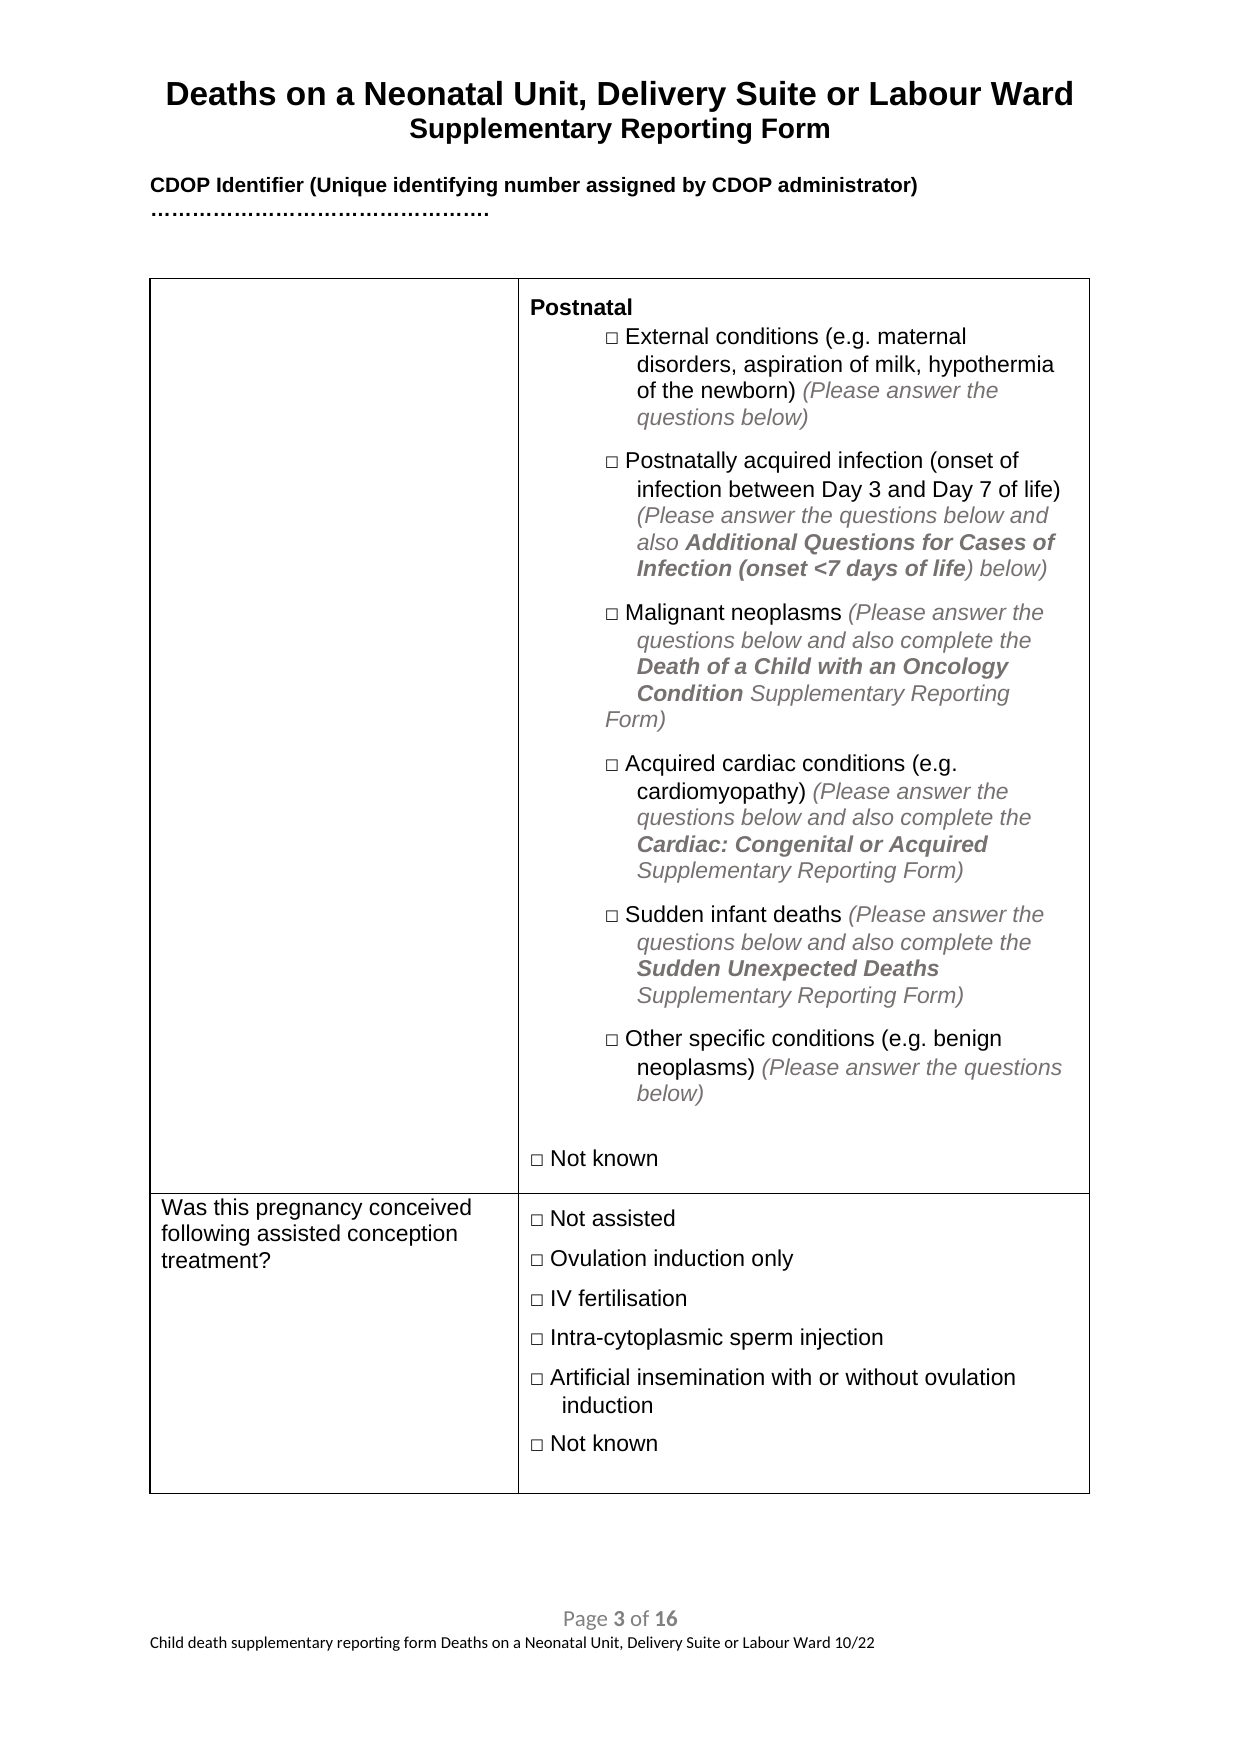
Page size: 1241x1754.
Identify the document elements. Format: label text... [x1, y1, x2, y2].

table_header [151, 279, 518, 1193]
table_cell ☐ Not assisted ☐ Ovulation induction only ☐ IV fertilisation ☐ Intra-cytoplasmic sperm injection ☐ Artificial insemination with or without ovulation induction ☐ Not known [519, 1194, 1089, 1492]
table_cell Was this pregnancy conceived following assisted conception treatment? [151, 1194, 518, 1492]
table_header Postnatal ☐ External conditions (e.g. maternal disorders, aspiration of milk, hypothermia of the newborn) (Please answer the questions below) ☐ Postnatally acquired infection (onset of infection between Day 3 and Day 7 of life) (Please answer the questions below and also Additional Questions for Cases of Infection (onset <7 days of life) below) ☐ Malignant neoplasms (Please answer the questions below and also complete the Death of a Child with an Oncology Condition Supplementary Reporting Form) ☐ Acquired cardiac conditions (e.g. cardiomyopathy) (Please answer the questions below and also complete the Cardiac: Congenital or Acquired Supplementary Reporting Form) ☐ Sudden infant deaths (Please answer the questions below and also complete the Sudden Unexpected Deaths Supplementary Reporting Form) ☐ Other specific conditions (e.g. benign neoplasms) (Please answer the questions below) ☐ Not known [519, 279, 1089, 1193]
